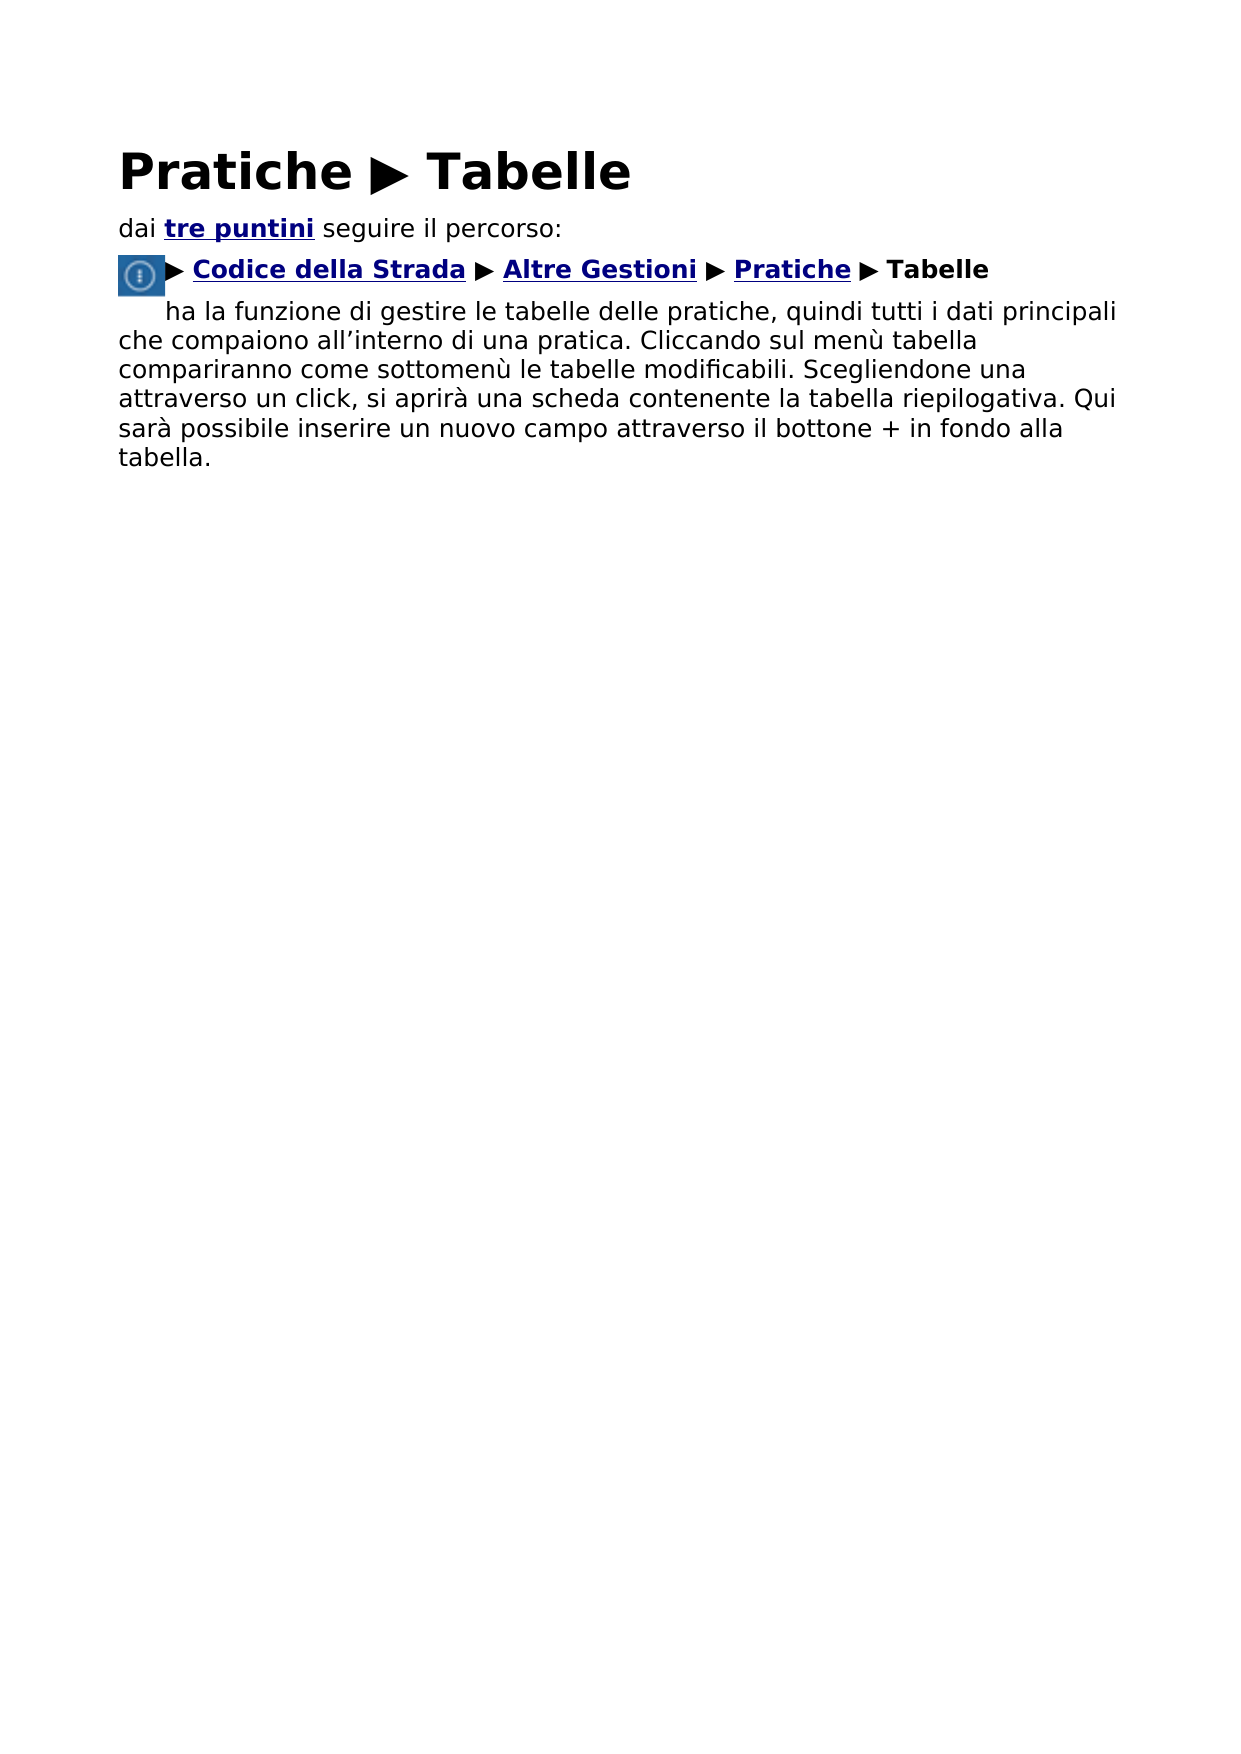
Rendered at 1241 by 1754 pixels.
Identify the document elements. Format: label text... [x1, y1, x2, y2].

text ▶ Codice della Strada ▶ Altre Gestioni ▶ Pratiche ▶ Tabelle [166, 256, 1122, 285]
subtitle Pratiche ▶ Tabelle [118, 143, 1122, 201]
text ha la funzione di gestire le tabelle delle pratiche, quindi tutti i dati principali che compaiono all’interno di una pratica. Cliccando sul menù tabella compariranno come sottomenù le tabelle modificabili. Scegliendone una attraverso un click, si aprirà una scheda contenente la tabella riepilogativa. Qui sarà possibile inserire un nuovo campo attraverso il bottone + in fondo alla tabella. [118, 297, 1122, 472]
picture [118, 255, 166, 301]
text dai tre puntini seguire il percorso: [118, 214, 1122, 243]
